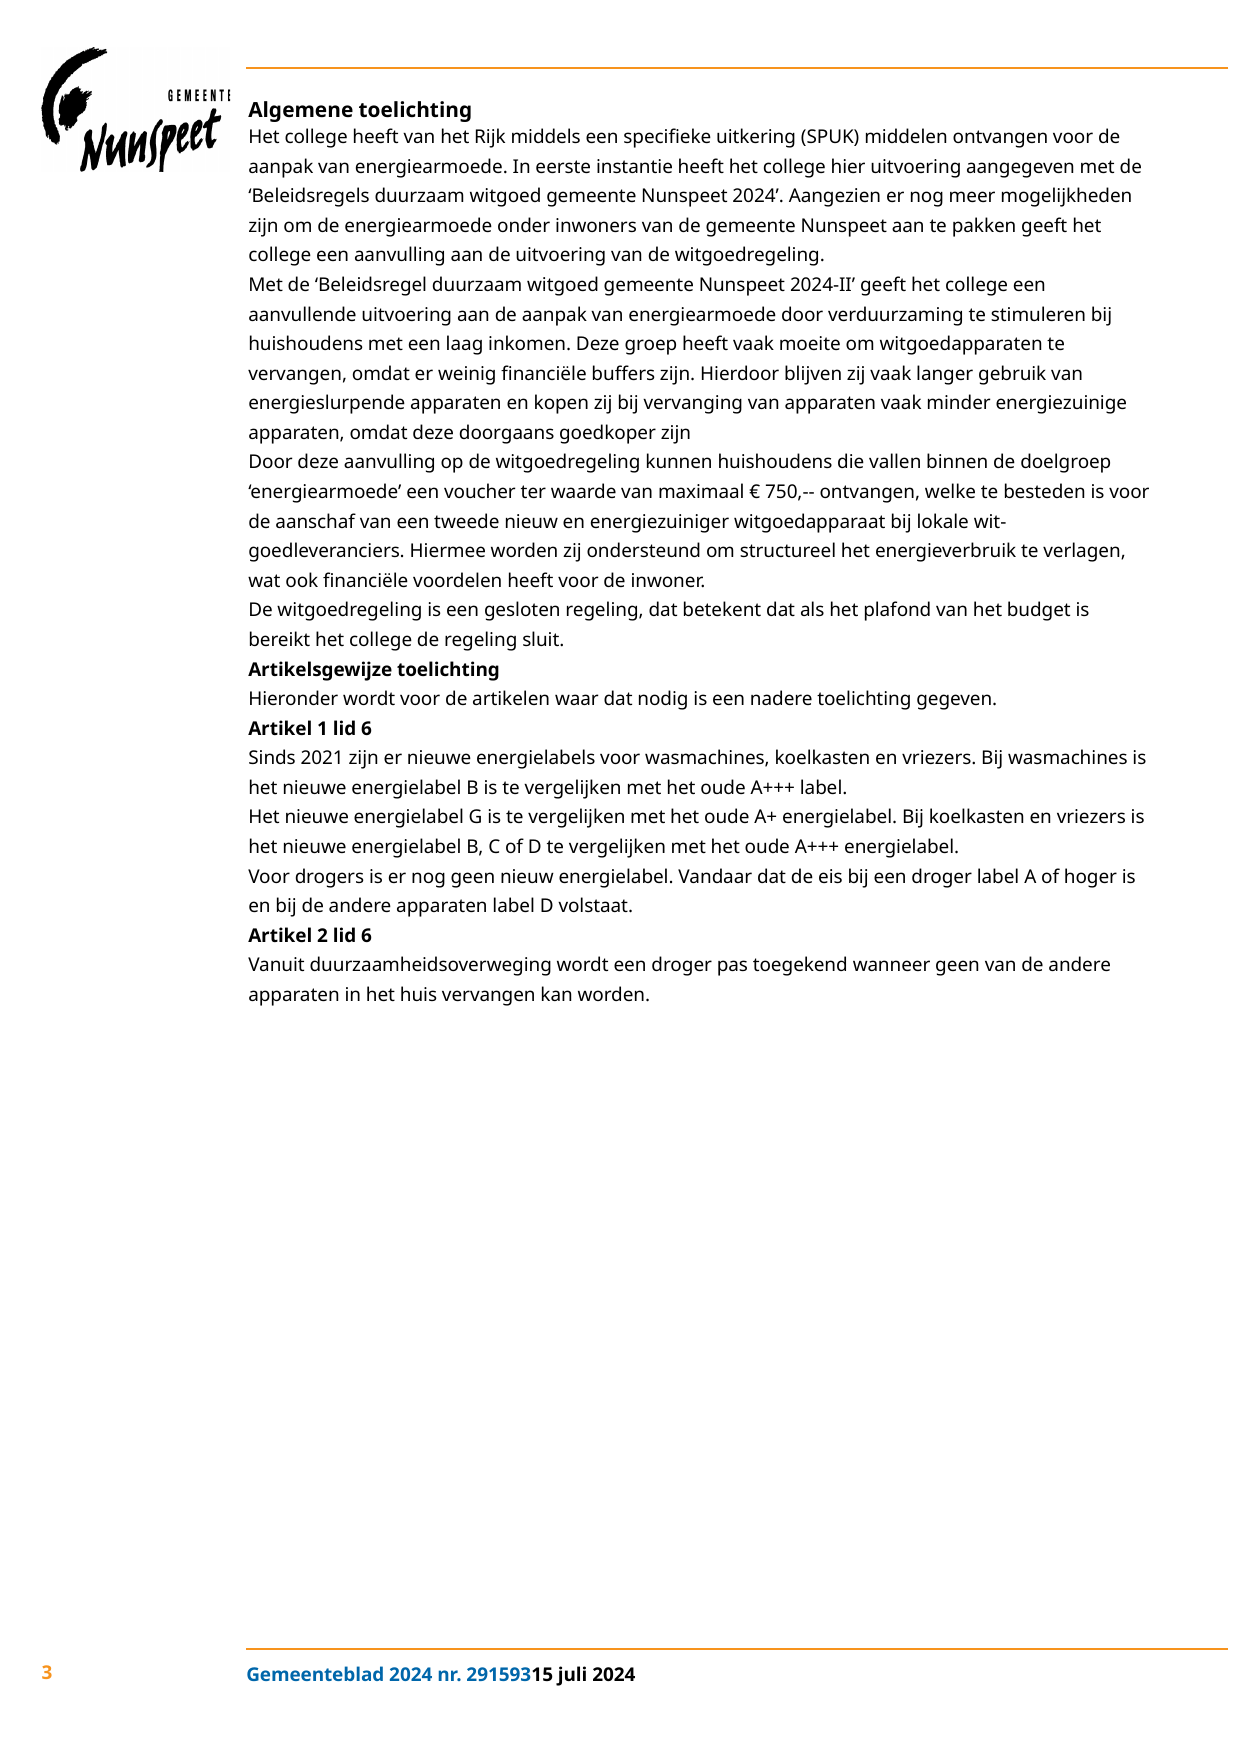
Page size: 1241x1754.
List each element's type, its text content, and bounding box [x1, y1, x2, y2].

text Artikel 2 lid 6 [248, 922, 1152, 948]
picture [41, 47, 231, 172]
text Artikel 1 lid 6 [248, 715, 1152, 741]
text Voor drogers is er nog geen nieuw energielabel. Vandaar dat de eis bij een droger label A of hoger is en bij de andere apparaten label D volstaat. [248, 863, 1152, 918]
text Vanuit duurzaamheidsoverweging wordt een droger pas toegekend wanneer geen van de andere apparaten in het huis vervangen kan worden. [248, 952, 1152, 1007]
text Het college heeft van het Rijk middels een specifieke uitkering (SPUK) middelen ontvangen voor de aanpak van energiearmoede. In eerste instantie heeft het college hier uitvoering aangegeven met de ‘Beleidsregels duurzaam witgoed gemeente Nunspeet 2024’. Aangezien er nog meer mogelijkheden zijn om de energiearmoede onder inwoners van de gemeente Nunspeet aan te pakken geeft het college een aanvulling aan de uitvoering van de witgoedregeling. [248, 123, 1152, 267]
text De witgoedregeling is een gesloten regeling, dat betekent dat als het plafond van het budget is bereikt het college de regeling sluit. [248, 597, 1152, 652]
text Het nieuwe energielabel G is te vergelijken met het oude A+ energielabel. Bij koelkasten en vriezers is het nieuwe energielabel B, C of D te vergelijken met het oude A+++ energielabel. [248, 804, 1152, 859]
text Artikelsgewijze toelichting [248, 656, 1152, 682]
text Hieronder wordt voor de artikelen waar dat nodig is een nadere toelichting gegeven. [248, 685, 1152, 711]
text Door deze aanvulling op de witgoedregeling kunnen huishoudens die vallen binnen de doelgroep ‘energiearmoede’ een voucher ter waarde van maximaal € 750,-- ontvangen, welke te besteden is voor de aanschaf van een tweede nieuw en energiezuiniger witgoedapparaat bij lokale wit-goedleveranciers. Hiermee worden zij ondersteund om structureel het energieverbruik te verlagen, wat ook financiële voordelen heeft voor de inwoner. [248, 449, 1152, 593]
text Sinds 2021 zijn er nieuwe energielabels voor wasmachines, koelkasten en vriezers. Bij wasmachines is het nieuwe energielabel B is te vergelijken met het oude A+++ label. [248, 744, 1152, 800]
text Algemene toelichting [248, 95, 1152, 123]
text Met de ‘Beleidsregel duurzaam witgoed gemeente Nunspeet 2024-II’ geeft het college een aanvullende uitvoering aan de aanpak van energiearmoede door verduurzaming te stimuleren bij huishoudens met een laag inkomen. Deze groep heeft vaak moeite om witgoedapparaten te vervangen, omdat er weinig financiële buffers zijn. Hierdoor blijven zij vaak langer gebruik van energieslurpende apparaten en kopen zij bij vervanging van apparaten vaak minder energiezuinige apparaten, omdat deze doorgaans goedkoper zijn [248, 271, 1152, 445]
